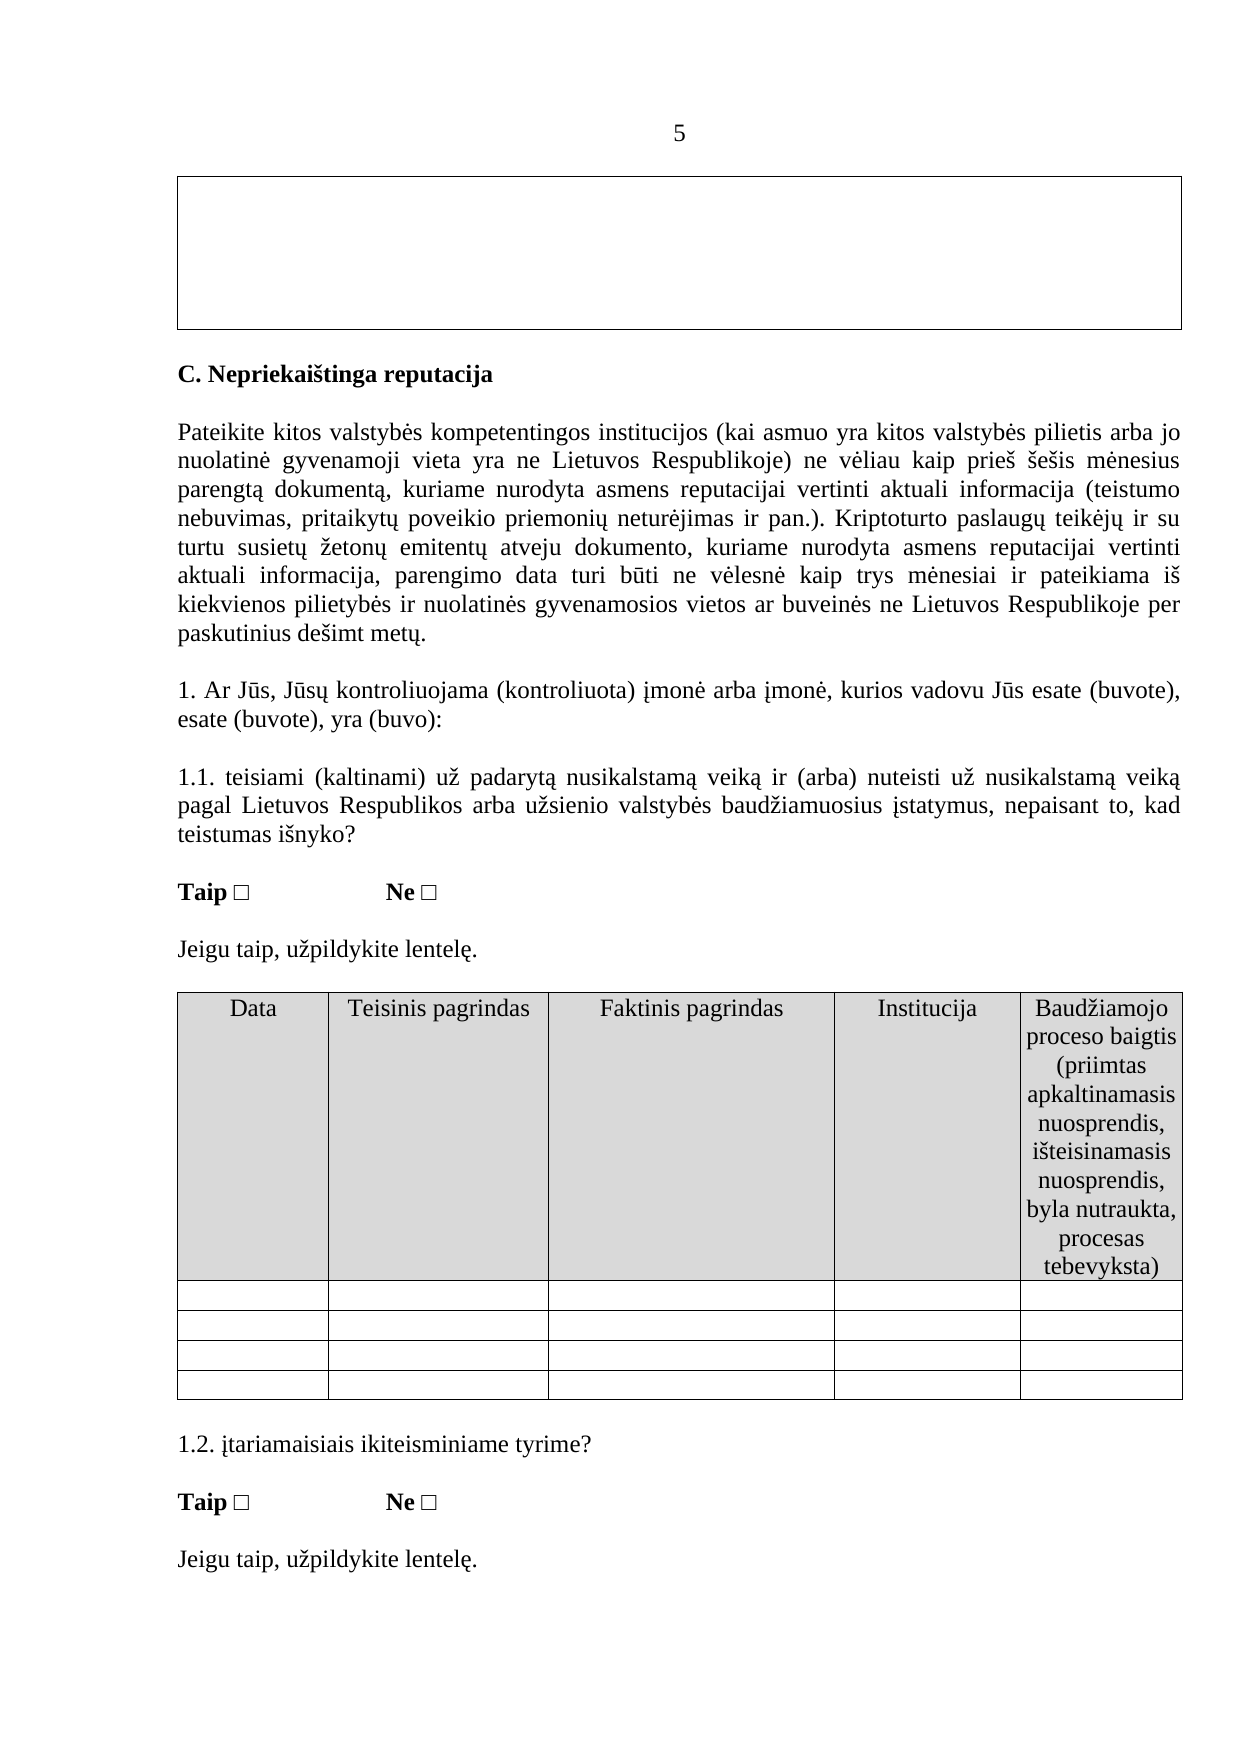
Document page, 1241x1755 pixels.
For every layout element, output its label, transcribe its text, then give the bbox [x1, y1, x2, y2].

table_cell [329, 1311, 548, 1340]
text 1. Ar Jūs, Jūsų kontroliuojama (kontroliuota) įmonė arba įmonė, kurios vadovu Jūs esate (buvote), esate (buvote), yra (buvo): [177, 675, 1181, 733]
table_cell [1021, 1371, 1182, 1399]
table_header Baudžiamojo proceso baigtis (priimtas apkaltinamasis nuosprendis, išteisinamasis nuosprendis, byla nutraukta, procesas tebevyksta) [1021, 993, 1182, 1280]
table_cell [329, 1371, 548, 1399]
table_header Institucija [835, 993, 1020, 1280]
table_cell [549, 1281, 834, 1310]
table_cell [1021, 1311, 1182, 1340]
table_cell [178, 1371, 328, 1399]
table_cell [329, 1281, 548, 1310]
text 1.2. įtariamaisiais ikiteisminiame tyrime? [177, 1429, 1181, 1458]
text Jeigu taip, užpildykite lentelę. [177, 1544, 1181, 1573]
table_header Teisinis pagrindas [329, 993, 548, 1280]
table_cell [549, 1371, 834, 1399]
table_header Faktinis pagrindas [549, 993, 834, 1280]
text Pateikite kitos valstybės kompetentingos institucijos (kai asmuo yra kitos valstybės pilietis arba jo nuolatinė gyvenamoji vieta yra ne Lietuvos Respublikoje) ne vėliau kaip prieš šešis mėnesius parengtą dokumentą, kuriame nurodyta asmens reputacijai vertinti aktuali informacija (teistumo nebuvimas, pritaikytų poveikio priemonių neturėjimas ir pan.). Kriptoturto paslaugų teikėjų ir su turtu susietų žetonų emitentų atveju dokumento, kuriame nurodyta asmens reputacijai vertinti aktuali informacija, parengimo data turi būti ne vėlesnė kaip trys mėnesiai ir pateikiama iš kiekvienos pilietybės ir nuolatinės gyvenamosios vietos ar buveinės ne Lietuvos Respublikoje per paskutinius dešimt metų. [177, 417, 1181, 647]
table_cell [835, 1311, 1020, 1340]
table_cell [329, 1341, 548, 1369]
table_cell [178, 1281, 328, 1310]
table_cell [178, 1311, 328, 1340]
table_cell [178, 1341, 328, 1369]
text Taip □ Ne □ [177, 877, 1181, 905]
table_cell [1021, 1341, 1182, 1369]
text 1.1. teisiami (kaltinami) už padarytą nusikalstamą veiką ir (arba) nuteisti už nusikalstamą veiką pagal Lietuvos Respublikos arba užsienio valstybės baudžiamuosius įstatymus, nepaisant to, kad teistumas išnyko? [177, 762, 1181, 848]
text Jeigu taip, užpildykite lentelę. [177, 934, 1181, 963]
text Taip □ Ne □ [177, 1487, 1181, 1515]
table_header [178, 177, 1181, 329]
table_cell [835, 1341, 1020, 1369]
table_cell [549, 1341, 834, 1369]
table_cell [835, 1371, 1020, 1399]
table_cell [1021, 1281, 1182, 1310]
table_header Data [178, 993, 328, 1280]
text C. Nepriekaištinga reputacija [177, 359, 1181, 388]
table_cell [549, 1311, 834, 1340]
table_cell [835, 1281, 1020, 1310]
